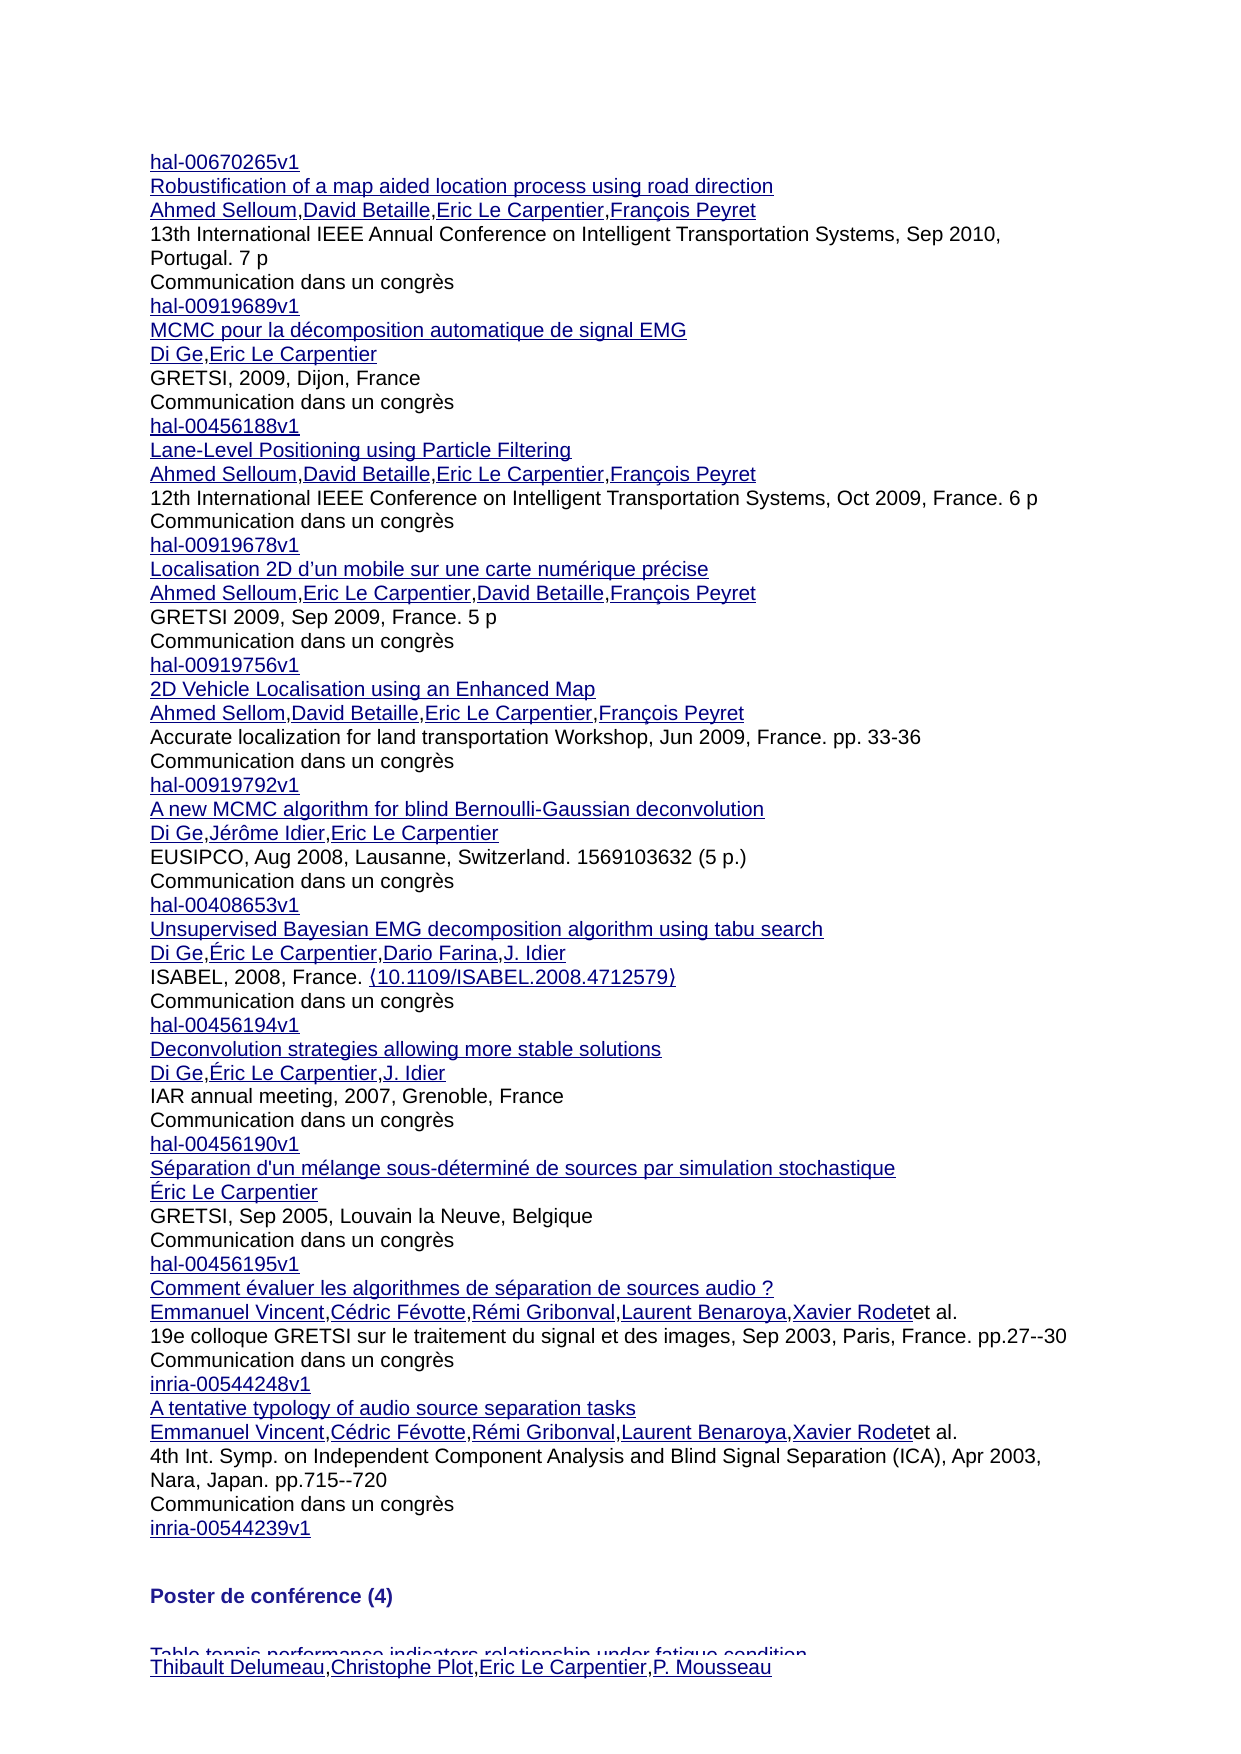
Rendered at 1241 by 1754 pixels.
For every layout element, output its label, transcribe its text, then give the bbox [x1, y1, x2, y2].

table_cell A new MCMC algorithm for blind Bernoulli-Gaussian deconvolution Di Ge,Jérôme Idier,Eric Le Carpentier EUSIPCO, Aug 2008, Lausanne, Switzerland. 1569103632 (5 p.) Communication dans un congrès hal-00408653v1 [150, 797, 1090, 917]
table_cell Comment évaluer les algorithmes de séparation de sources audio ? Emmanuel Vincent,Cédric Févotte,Rémi Gribonval,Laurent Benaroya,Xavier Rodetet al. 19e colloque GRETSI sur le traitement du signal et des images, Sep 2003, Paris, France. pp.27--30 Communication dans un congrès inria-00544248v1 [150, 1276, 1090, 1396]
table_cell Localisation 2D d’un mobile sur une carte numérique précise Ahmed Selloum,Eric Le Carpentier,David Betaille,François Peyret GRETSI 2009, Sep 2009, France. 5 p Communication dans un congrès hal-00919756v1 [150, 557, 1090, 677]
table_cell Robustification of a map aided location process using road direction Ahmed Selloum,David Betaille,Eric Le Carpentier,François Peyret 13th International IEEE Annual Conference on Intelligent Transportation Systems, Sep 2010, Portugal. 7 p Communication dans un congrès hal-00919689v1 [150, 174, 1090, 318]
table_cell MCMC pour la décomposition automatique de signal EMG Di Ge,Eric Le Carpentier GRETSI, 2009, Dijon, France Communication dans un congrès hal-00456188v1 [150, 318, 1090, 437]
table_cell Deconvolution strategies allowing more stable solutions Di Ge,Éric Le Carpentier,J. Idier IAR annual meeting, 2007, Grenoble, France Communication dans un congrès hal-00456190v1 [150, 1036, 1090, 1156]
table_cell Unsupervised Bayesian EMG decomposition algorithm using tabu search Di Ge,Éric Le Carpentier,Dario Farina,J. Idier ISABEL, 2008, France. ⟨10.1109/ISABEL.2008.4712579⟩ Communication dans un congrès hal-00456194v1 [150, 917, 1090, 1036]
table_cell A tentative typology of audio source separation tasks Emmanuel Vincent,Cédric Févotte,Rémi Gribonval,Laurent Benaroya,Xavier Rodetet al. 4th Int. Symp. on Independent Component Analysis and Blind Signal Separation (ICA), Apr 2003, Nara, Japan. pp.715--720 Communication dans un congrès inria-00544239v1 [150, 1396, 1090, 1539]
table_cell hal-00670265v1 [150, 150, 1090, 174]
subtitle Poster de conférence (4) [150, 1584, 1090, 1608]
table_cell Séparation d'un mélange sous-déterminé de sources par simulation stochastique Éric Le Carpentier GRETSI, Sep 2005, Louvain la Neuve, Belgique Communication dans un congrès hal-00456195v1 [150, 1156, 1090, 1276]
table_cell Lane-Level Positioning using Particle Filtering Ahmed Selloum,David Betaille,Eric Le Carpentier,François Peyret 12th International IEEE Conference on Intelligent Transportation Systems, Oct 2009, France. 6 p Communication dans un congrès hal-00919678v1 [150, 438, 1090, 557]
table_header Table tennis performance indicators relationship under fatigue condition Thibault Delumeau,Christophe Plot,Eric Le Carpentier,P. Mousseau [150, 1643, 1090, 1679]
table_cell 2D Vehicle Localisation using an Enhanced Map Ahmed Sellom,David Betaille,Eric Le Carpentier,François Peyret Accurate localization for land transportation Workshop, Jun 2009, France. pp. 33-36 Communication dans un congrès hal-00919792v1 [150, 677, 1090, 797]
